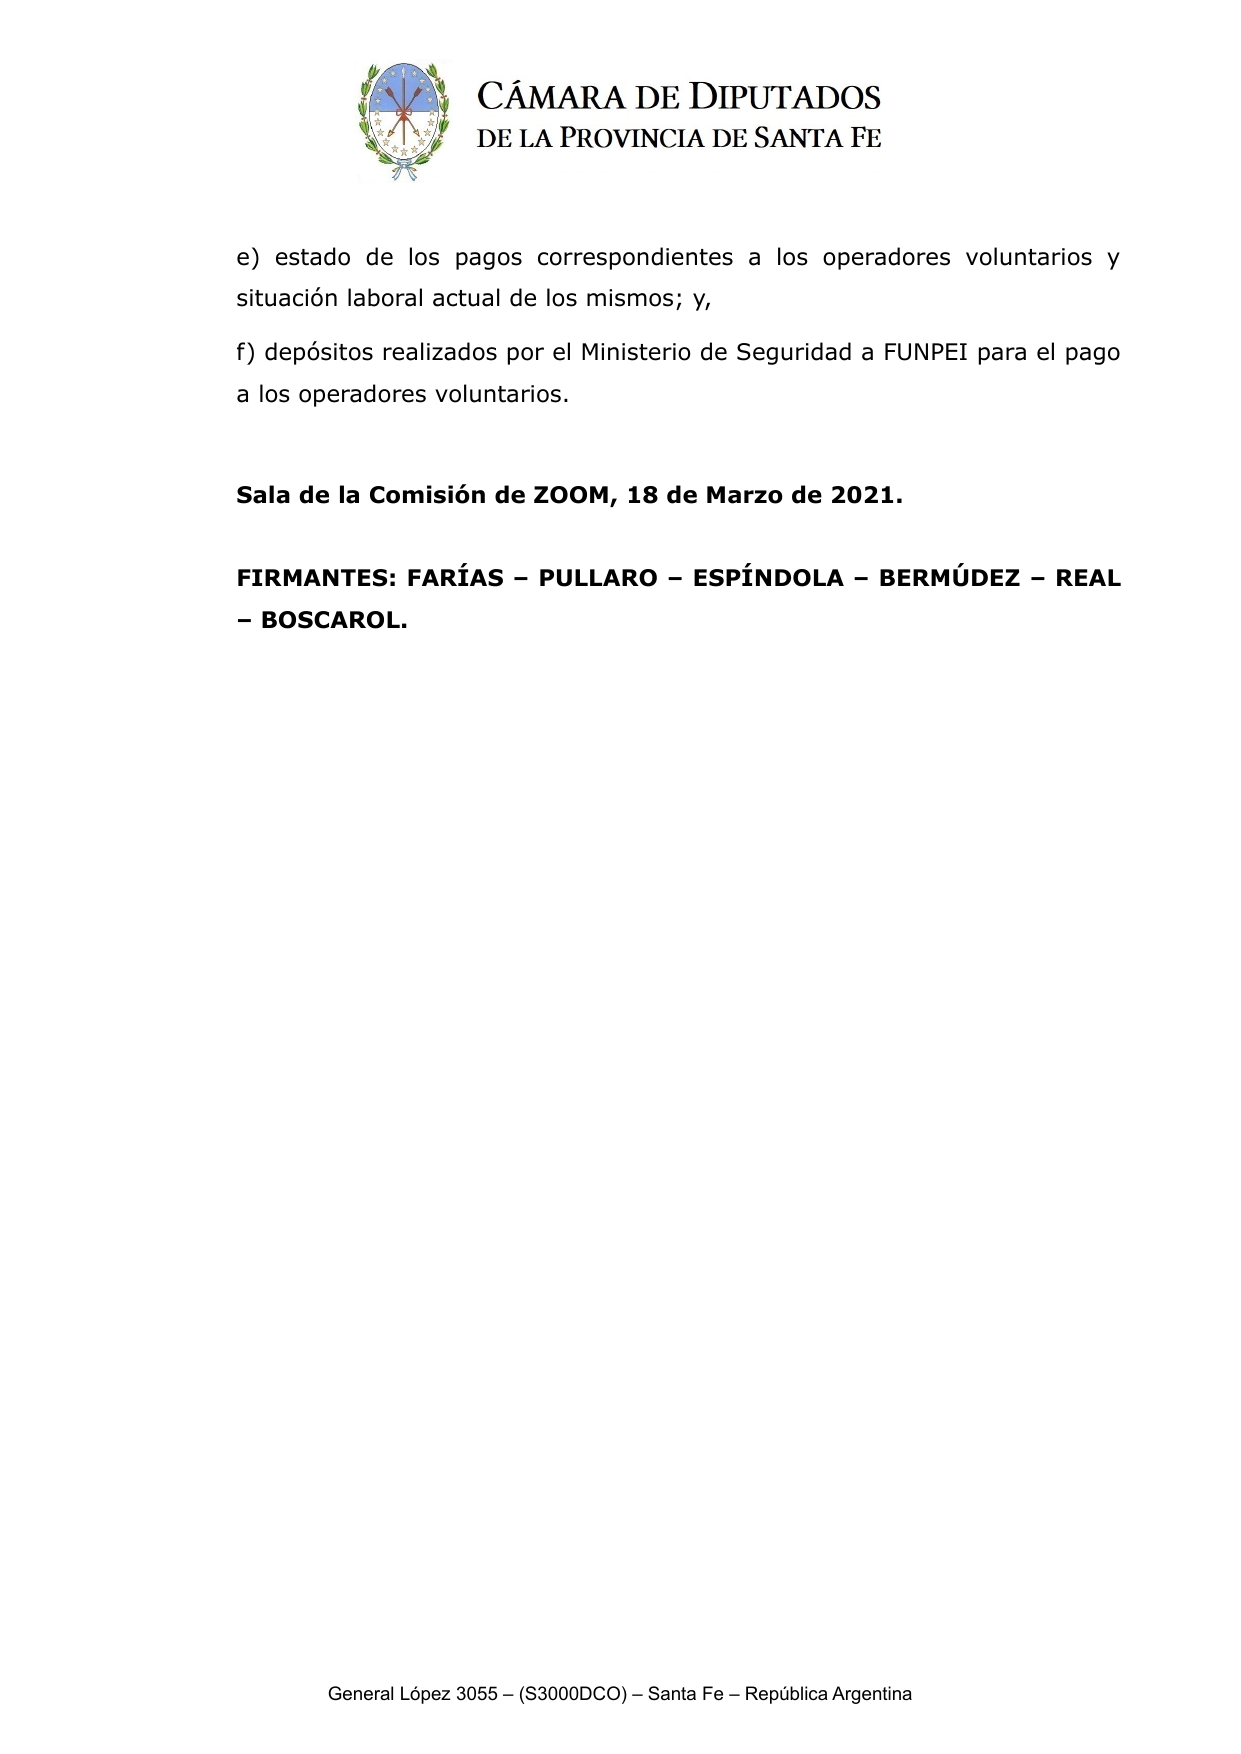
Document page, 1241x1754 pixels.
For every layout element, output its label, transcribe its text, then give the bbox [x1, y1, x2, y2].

text e) estado de los pagos correspondientes a los operadores voluntarios y situación laboral actual de los mismos; y, [236, 242, 1122, 312]
text Sala de la Comisión de ZOOM, 18 de Marzo de 2021. [236, 480, 1122, 508]
text f) depósitos realizados por el Ministerio de Seguridad a FUNPEI para el pago a los operadores voluntarios. [236, 337, 1122, 407]
picture [354, 59, 886, 183]
text FIRMANTES: FARÍAS – PULLARO – ESPÍNDOLA – BERMÚDEZ – REAL – BOSCAROL. [236, 563, 1122, 633]
